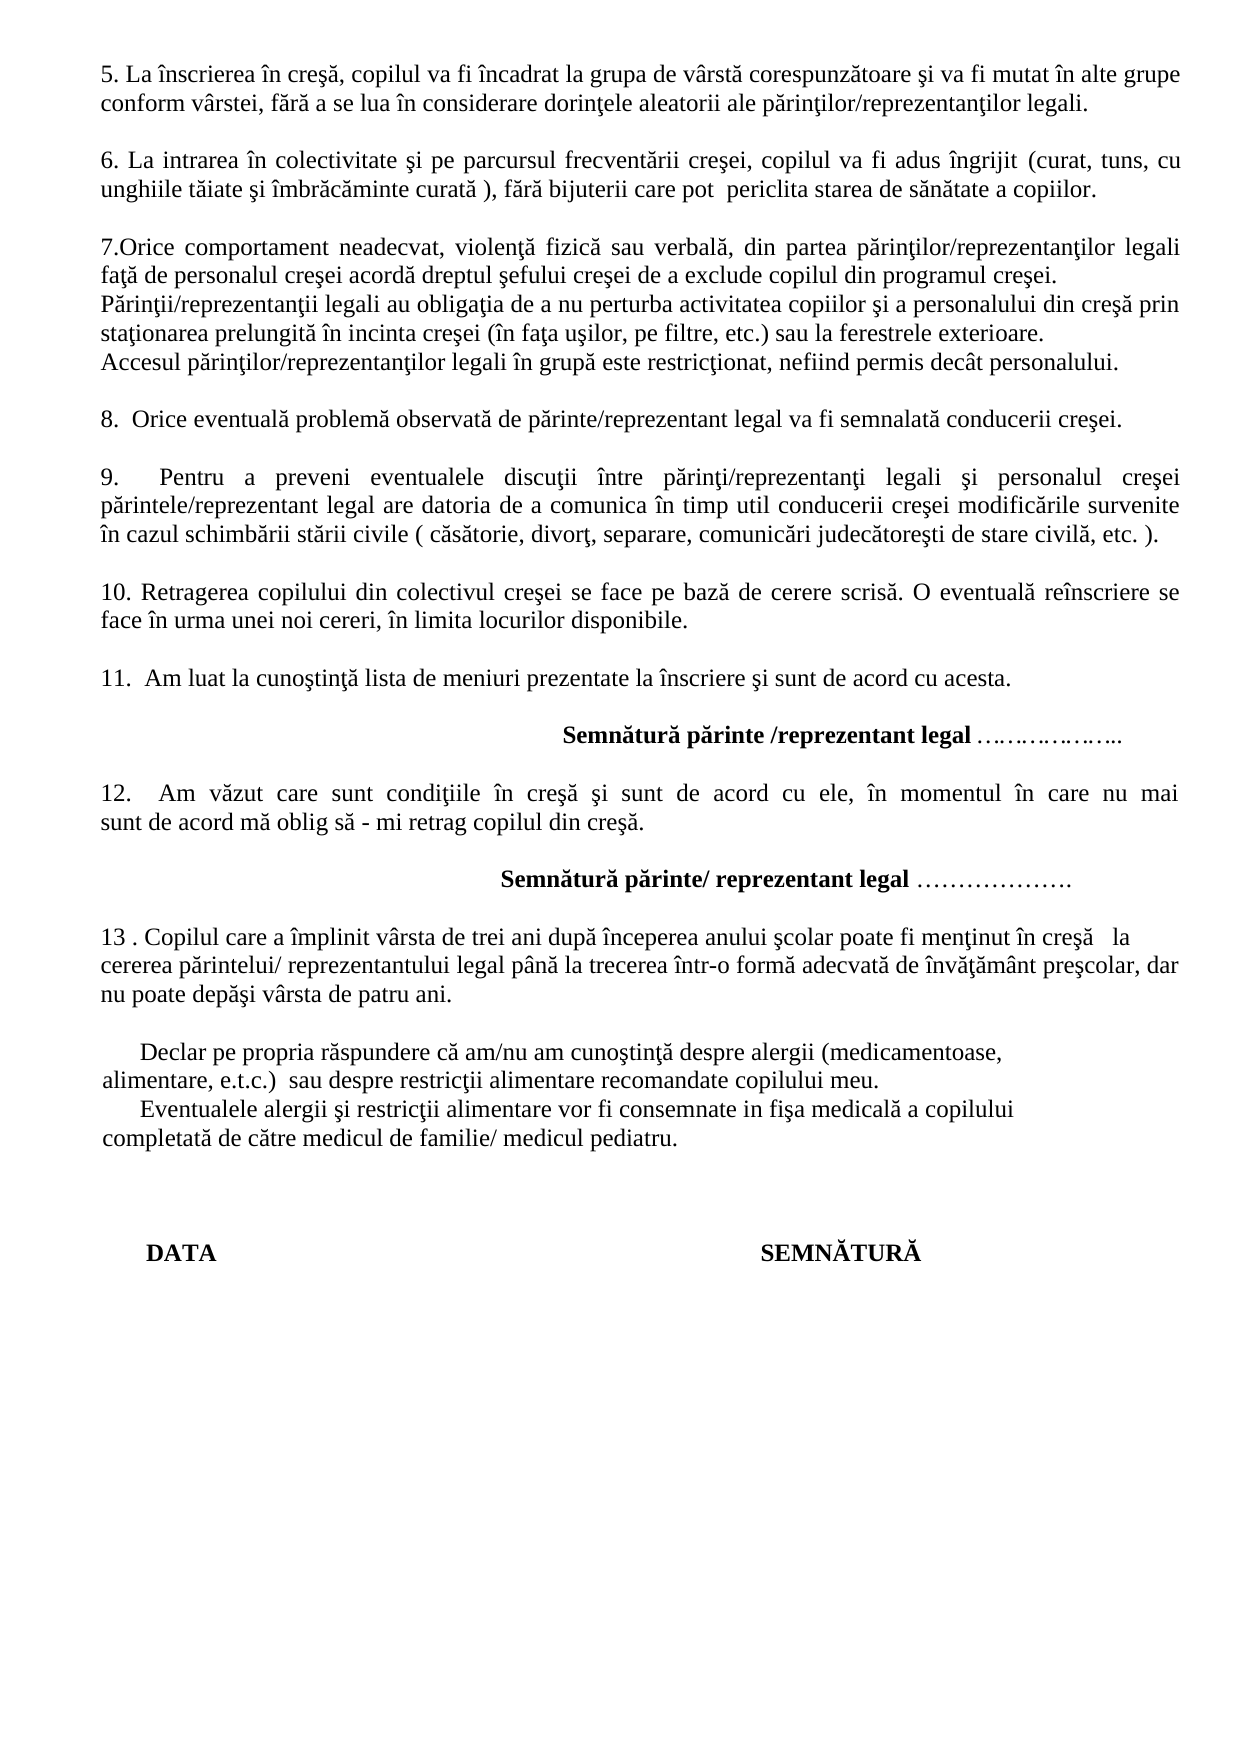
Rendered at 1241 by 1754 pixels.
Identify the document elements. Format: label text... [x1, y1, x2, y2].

text 5. La înscrierea în creşă, copilul va fi încadrat la grupa de vârstă corespunzătoare şi va fi mutat în alte grupe conform vârstei, fără a se lua în considerare dorinţele aleatorii ale părinţilor/reprezentanţilor legali. [100, 59, 1181, 117]
text Semnătură părinte/ reprezentant legal ………………. [100, 864, 1181, 893]
text Eventualele alergii şi restricţii alimentare vor fi consemnate in fişa medicală a copilului [71, 1094, 1181, 1123]
text 8. Orice eventuală problemă observată de părinte/reprezentant legal va fi semnalată conducerii creşei. [100, 404, 1181, 433]
text Părinţii/reprezentanţii legali au obligaţia de a nu perturba activitatea copiilor şi a personalului din creşă prin staţionarea prelungită în incinta creşei (în faţa uşilor, pe filtre, etc.) sau la ferestrele exterioare. [100, 289, 1181, 347]
text alimentare, e.t.c.) sau despre restricţii alimentare recomandate copilului meu. [71, 1065, 1181, 1094]
text 12. Am văzut care sunt condiţiile în creşă şi sunt de acord cu ele, în momentul în care nu mai sunt de acord mă oblig să - mi retrag copilul din creşă. [100, 778, 1181, 835]
text 11. Am luat la cunoştinţă lista de meniuri prezentate la înscriere şi sunt de acord cu acesta. [100, 663, 1181, 692]
text Declar pe propria răspundere că am/nu am cunoştinţă despre alergii (medicamentoase, [71, 1037, 1181, 1065]
text completată de către medicul de familie/ medicul pediatru. [71, 1123, 1181, 1152]
text Accesul părinţilor/reprezentanţilor legali în grupă este restricţionat, nefiind permis decât personalului. [100, 347, 1181, 375]
text DATA SEMNĂTURĂ [71, 1238, 1181, 1267]
text Semnătură părinte /reprezentant legal ……………….. [100, 720, 1181, 749]
text 6. La intrarea în colectivitate şi pe parcursul frecventării creşei, copilul va fi adus îngrijit (curat, tuns, cu unghiile tăiate şi îmbrăcăminte curată ), fără bijuterii care pot periclita starea de sănătate a copiilor. [100, 145, 1181, 203]
text 9. Pentru a preveni eventualele discuţii între părinţi/reprezentanţi legali şi personalul creşei părintele/reprezentant legal are datoria de a comunica în timp util conducerii creşei modificările survenite în cazul schimbării stării civile ( căsătorie, divorţ, separare, comunicări judecătoreşti de stare civilă, etc. ). [100, 462, 1181, 548]
text 10. Retragerea copilului din colectivul creşei se face pe bază de cerere scrisă. O eventuală reînscriere se face în urma unei noi cereri, în limita locurilor disponibile. [100, 577, 1181, 634]
text 13 . Copilul care a împlinit vârsta de trei ani după începerea anului şcolar poate fi menţinut în creşă la cererea părintelui/ reprezentantului legal până la trecerea într-o formă adecvată de învăţământ preşcolar, dar nu poate depăşi vârsta de patru ani. [100, 922, 1181, 1008]
text 7.Orice comportament neadecvat, violenţă fizică sau verbală, din partea părinţilor/reprezentanţilor legali faţă de personalul creşei acordă dreptul şefului creşei de a exclude copilul din programul creşei. [100, 232, 1181, 289]
